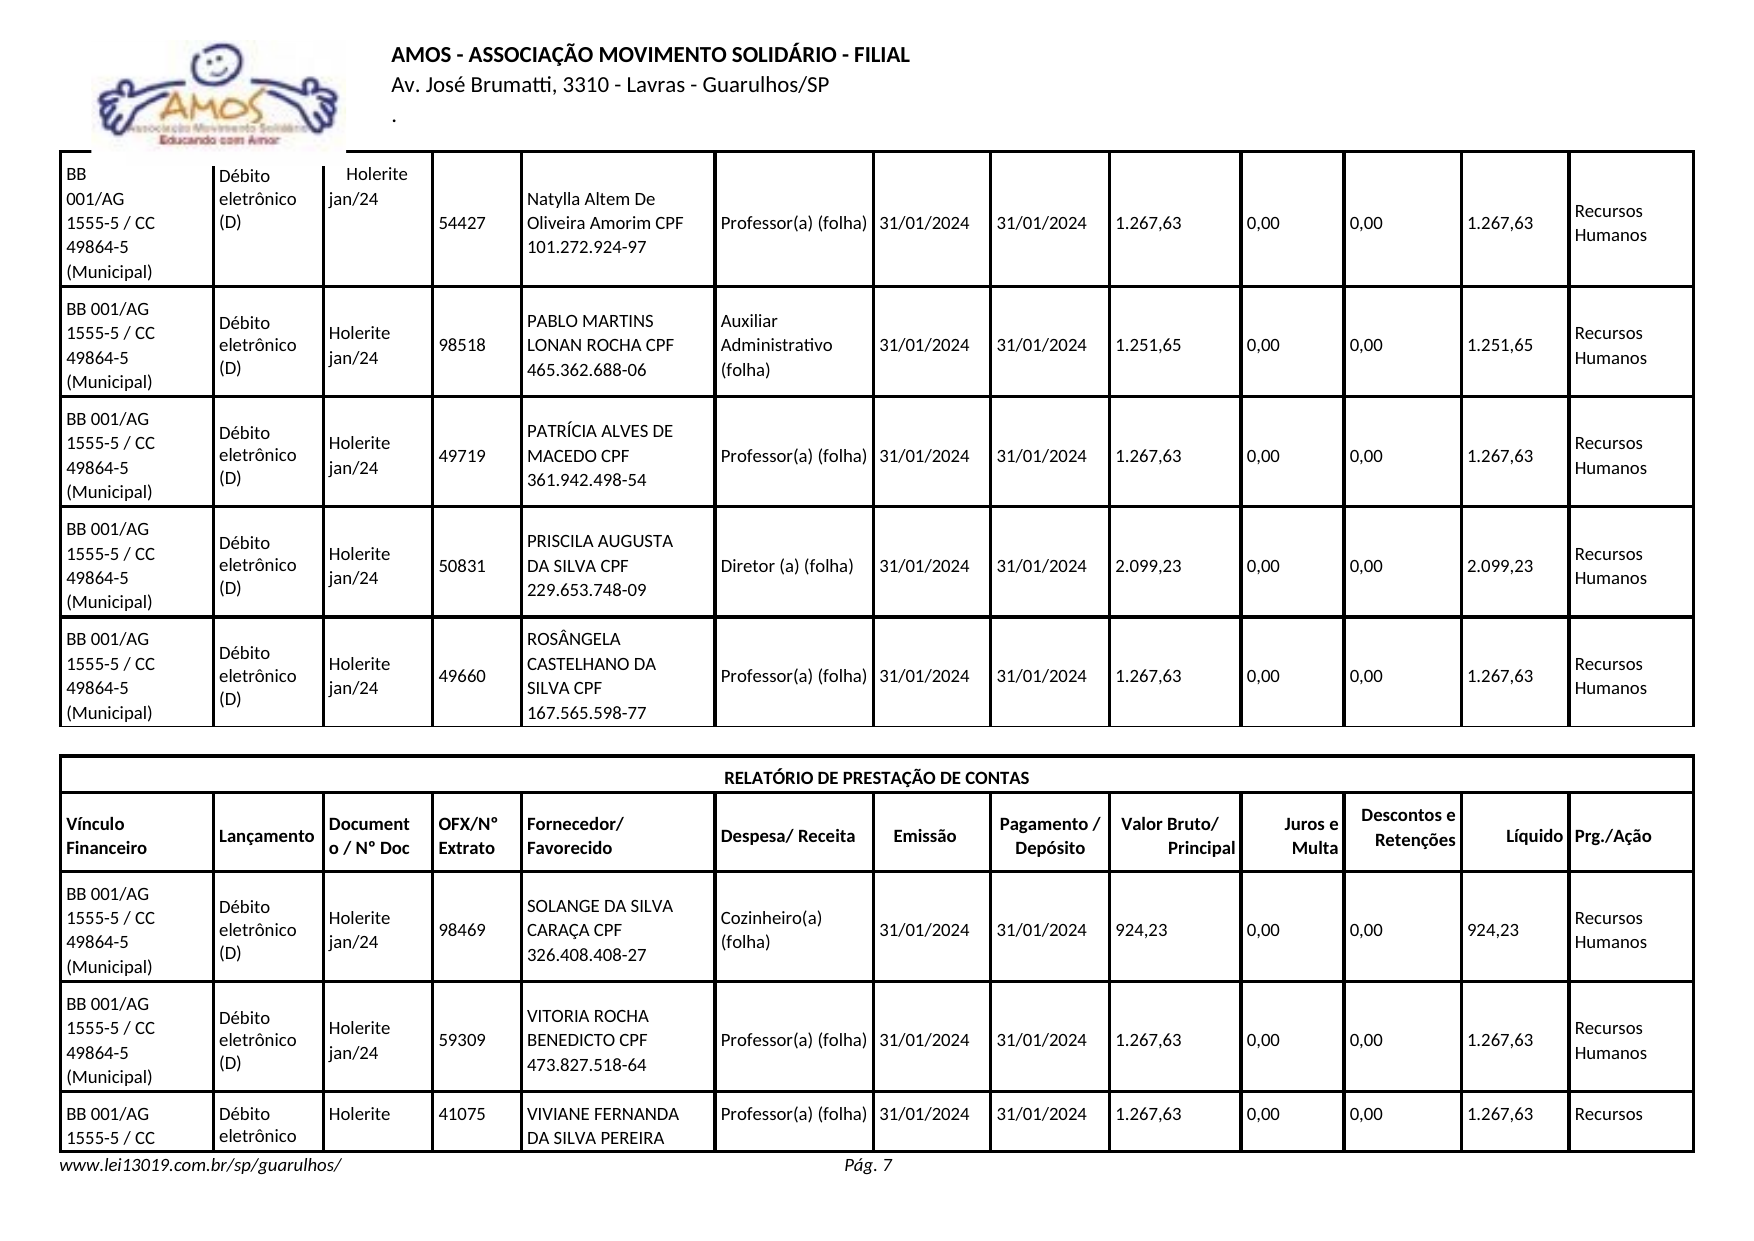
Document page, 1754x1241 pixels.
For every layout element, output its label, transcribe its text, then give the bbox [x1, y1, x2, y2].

table_cell Débito eletrônico [215, 1093, 322, 1149]
table_cell Professor(a) (folha) [717, 153, 872, 285]
table_cell 41075 [434, 1093, 520, 1149]
table_cell 1.267,63 [1463, 398, 1567, 505]
table_cell 0,00 [1243, 508, 1342, 615]
table_cell 1.267,63 [1111, 983, 1239, 1090]
table_cell 924,23 [1463, 873, 1567, 980]
table_cell 31/01/2024 [992, 398, 1108, 505]
table_cell 50831 [434, 508, 520, 615]
table_cell Diretor (a) (folha) [717, 508, 872, 615]
table_cell 2.099,23 [1111, 508, 1239, 615]
table_cell BB 001/AG 1555-5 / CC 49864-5 (Municipal) [62, 873, 212, 980]
table_cell 1.267,63 [1111, 619, 1239, 726]
table_cell 1.267,63 [1111, 398, 1239, 505]
table_cell 0,00 [1346, 1093, 1460, 1149]
table_cell BB 001/AG 1555-5 / CC 49864-5 (Municipal) [62, 983, 212, 1090]
table_cell 54427 [434, 153, 520, 285]
table_cell 31/01/2024 [875, 619, 989, 726]
table_cell Recursos Humanos [1571, 508, 1692, 615]
table_cell 0,00 [1346, 619, 1460, 726]
table_cell PABLO MARTINS LONAN ROCHA CPF 465.362.688-06 [523, 288, 713, 395]
table_cell Recursos Humanos [1571, 153, 1692, 285]
table_cell 0,00 [1243, 983, 1342, 1090]
table_cell Professor(a) (folha) [717, 1093, 872, 1149]
table_cell Holerite jan/24 [325, 619, 431, 726]
table_cell 0,00 [1243, 1093, 1342, 1149]
table_cell 0,00 [1346, 983, 1460, 1090]
table_cell 1.267,63 [1463, 153, 1567, 285]
table_cell Débito eletrônico (D) [215, 166, 322, 285]
table_cell Débito eletrônico (D) [215, 398, 322, 505]
table_cell Descontos e Retenções [1346, 794, 1460, 869]
table_cell 31/01/2024 [875, 983, 989, 1090]
table_cell Auxiliar Administrativo (folha) [717, 288, 872, 395]
table_cell Holerite jan/24 [325, 288, 431, 395]
table_cell 0,00 [1346, 398, 1460, 505]
table_cell 31/01/2024 [992, 288, 1108, 395]
table_cell BB 001/AG 1555-5 / CC 49864-5 (Municipal) [62, 508, 212, 615]
table_cell PATRÍCIA ALVES DE MACEDO CPF 361.942.498-54 [523, 398, 713, 505]
table_cell 59309 [434, 983, 520, 1090]
table_cell Holerite jan/24 [325, 153, 431, 285]
table_cell OFX/Nº Extrato [434, 794, 520, 869]
table_cell Emissão [875, 794, 989, 869]
table_cell Professor(a) (folha) [717, 619, 872, 726]
table_cell Holerite [325, 1093, 431, 1149]
table_cell 0,00 [1346, 873, 1460, 980]
table_cell 31/01/2024 [992, 873, 1108, 980]
table_cell Débito eletrônico (D) [215, 983, 322, 1090]
table_cell 0,00 [1243, 398, 1342, 505]
table_cell 31/01/2024 [992, 508, 1108, 615]
table_cell ROSÂNGELA CASTELHANO DA SILVA CPF 167.565.598-77 [523, 619, 713, 726]
table_cell 1.267,63 [1463, 619, 1567, 726]
table_cell Lançamento [215, 794, 322, 869]
table_cell Vínculo Financeiro [62, 794, 212, 869]
table_cell 0,00 [1346, 288, 1460, 395]
table_cell VITORIA ROCHA BENEDICTO CPF 473.827.518-64 [523, 983, 713, 1090]
table_cell 31/01/2024 [875, 508, 989, 615]
table_cell 98518 [434, 288, 520, 395]
table_cell BB 001/AG 1555-5 / CC 49864-5 (Municipal) [62, 398, 212, 505]
table_cell Holerite jan/24 [325, 873, 431, 980]
table_cell 1.267,63 [1463, 983, 1567, 1090]
table_cell Recursos Humanos [1571, 873, 1692, 980]
table_cell Natylla Altem De Oliveira Amorim CPF 101.272.924-97 [523, 153, 713, 285]
table_cell Professor(a) (folha) [717, 983, 872, 1090]
table_cell 31/01/2024 [992, 153, 1108, 285]
table_cell BB 001/AG 1555-5 / CC 49864-5 (Municipal) [62, 153, 212, 285]
table_cell 0,00 [1243, 288, 1342, 395]
table_cell 1.251,65 [1463, 288, 1567, 395]
table_cell Juros e Multa [1243, 794, 1342, 869]
table_cell Recursos Humanos [1571, 619, 1692, 726]
table_cell Recursos Humanos [1571, 288, 1692, 395]
table_cell Líquido [1463, 794, 1567, 869]
table_cell Valor Bruto/ Principal [1111, 794, 1239, 869]
table_cell Holerite jan/24 [325, 983, 431, 1090]
table_cell Recursos Humanos [1571, 398, 1692, 505]
table_cell 31/01/2024 [875, 398, 989, 505]
table_cell VIVIANE FERNANDA DA SILVA PEREIRA [523, 1093, 713, 1149]
table_cell Recursos [1571, 1093, 1692, 1149]
table_cell 31/01/2024 [992, 1093, 1108, 1149]
table_cell Cozinheiro(a) (folha) [717, 873, 872, 980]
table_cell Professor(a) (folha) [717, 398, 872, 505]
table_cell 98469 [434, 873, 520, 980]
table_cell 0,00 [1243, 153, 1342, 285]
table_cell Recursos Humanos [1571, 983, 1692, 1090]
table_cell 0,00 [1243, 873, 1342, 980]
table_cell 0,00 [1243, 619, 1342, 726]
table_cell 1.251,65 [1111, 288, 1239, 395]
table_cell 31/01/2024 [875, 873, 989, 980]
table_cell Débito eletrônico (D) [215, 873, 322, 980]
table_cell Despesa/ Receita [717, 794, 872, 869]
table_cell 49660 [434, 619, 520, 726]
table_cell Débito eletrônico (D) [215, 508, 322, 615]
table_cell Débito eletrônico (D) [215, 288, 322, 395]
table_cell 31/01/2024 [875, 153, 989, 285]
table_cell Débito eletrônico (D) [215, 619, 322, 726]
table_cell PRISCILA AUGUSTA DA SILVA CPF 229.653.748-09 [523, 508, 713, 615]
table_cell 0,00 [1346, 508, 1460, 615]
table_cell SOLANGE DA SILVA CARAÇA CPF 326.408.408-27 [523, 873, 713, 980]
table_cell 31/01/2024 [992, 619, 1108, 726]
table_cell Holerite jan/24 [325, 398, 431, 505]
table_cell Fornecedor/ Favorecido [523, 794, 713, 869]
table_cell BB 001/AG 1555-5 / CC [62, 1093, 212, 1149]
table_cell Prg./Ação [1571, 794, 1692, 869]
table_cell Pagamento / Depósito [992, 794, 1108, 869]
table_header RELATÓRIO DE PRESTAÇÃO DE CONTAS [62, 758, 1692, 791]
table_cell BB 001/AG 1555-5 / CC 49864-5 (Municipal) [62, 619, 212, 726]
table_cell Document o / Nº Doc [325, 794, 431, 869]
table_cell Holerite jan/24 [325, 508, 431, 615]
table_cell BB 001/AG 1555-5 / CC 49864-5 (Municipal) [62, 288, 212, 395]
table_cell 31/01/2024 [875, 288, 989, 395]
table_cell 924,23 [1111, 873, 1239, 980]
table_cell 31/01/2024 [875, 1093, 989, 1149]
table_cell 1.267,63 [1111, 153, 1239, 285]
table_cell 1.267,63 [1463, 1093, 1567, 1149]
table_cell 0,00 [1346, 153, 1460, 285]
table_cell 49719 [434, 398, 520, 505]
table_cell 31/01/2024 [992, 983, 1108, 1090]
table_cell 2.099,23 [1463, 508, 1567, 615]
table_cell 1.267,63 [1111, 1093, 1239, 1149]
